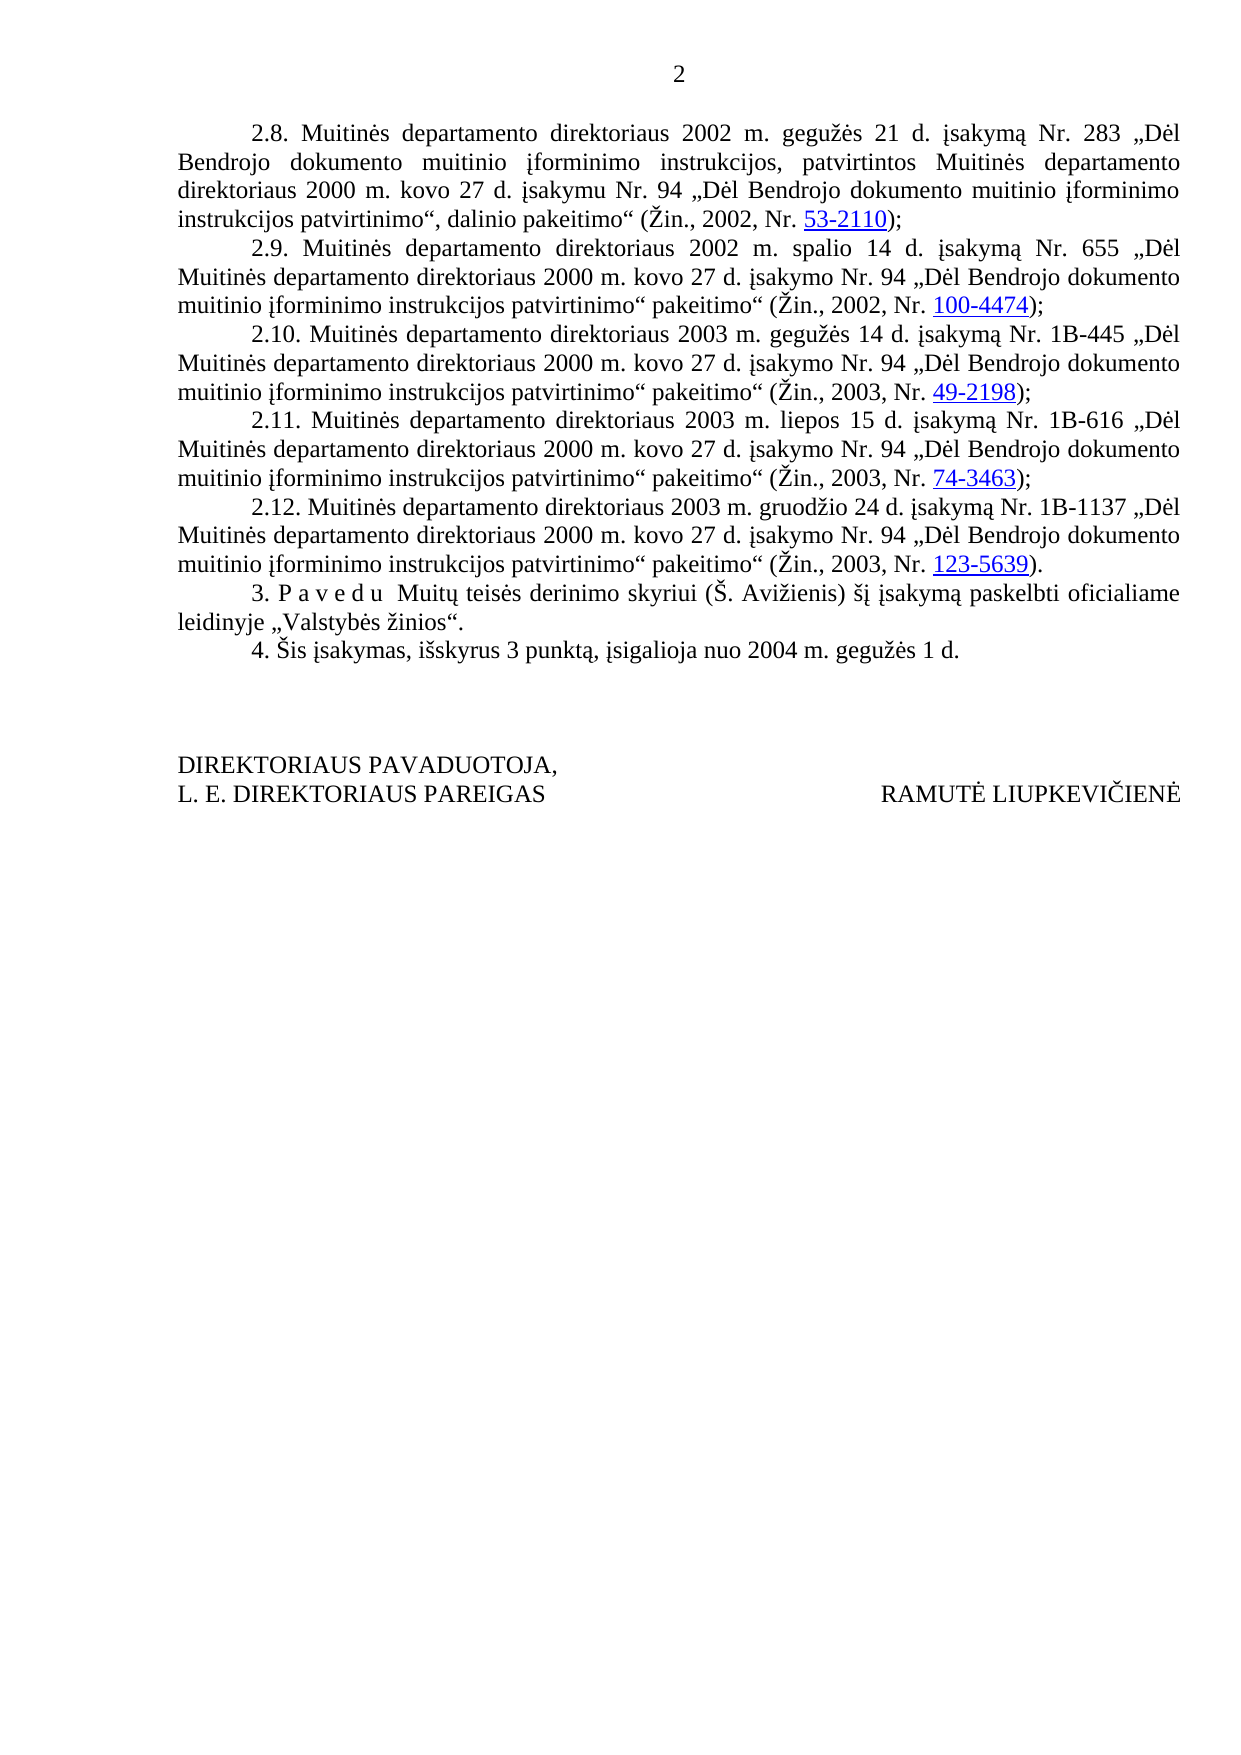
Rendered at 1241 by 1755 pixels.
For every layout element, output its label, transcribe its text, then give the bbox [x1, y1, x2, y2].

text DIREKTORIAUS PAVADUOTOJA, [177, 751, 1181, 779]
text 2.11. Muitinės departamento direktoriaus 2003 m. liepos 15 d. įsakymą Nr. 1B-616 „Dėl Muitinės departamento direktoriaus 2000 m. kovo 27 d. įsakymo Nr. 94 „Dėl Bendrojo dokumento muitinio įforminimo instrukcijos patvirtinimo“ pakeitimo“ (Žin., 2003, Nr. 74-3463); [177, 406, 1181, 492]
text 4. Šis įsakymas, išskyrus 3 punktą, įsigalioja nuo 2004 m. gegužės 1 d. [177, 636, 1181, 664]
text 2.9. Muitinės departamento direktoriaus 2002 m. spalio 14 d. įsakymą Nr. 655 „Dėl Muitinės departamento direktoriaus 2000 m. kovo 27 d. įsakymo Nr. 94 „Dėl Bendrojo dokumento muitinio įforminimo instrukcijos patvirtinimo“ pakeitimo“ (Žin., 2002, Nr. 100-4474); [177, 233, 1181, 319]
text 2.10. Muitinės departamento direktoriaus 2003 m. gegužės 14 d. įsakymą Nr. 1B-445 „Dėl Muitinės departamento direktoriaus 2000 m. kovo 27 d. įsakymo Nr. 94 „Dėl Bendrojo dokumento muitinio įforminimo instrukcijos patvirtinimo“ pakeitimo“ (Žin., 2003, Nr. 49-2198); [177, 319, 1181, 406]
text 3. Pavedu Muitų teisės derinimo skyriui (Š. Avižienis) šį įsakymą paskelbti oficialiame leidinyje „Valstybės žinios“. [177, 578, 1181, 636]
text 2.8. Muitinės departamento direktoriaus 2002 m. gegužės 21 d. įsakymą Nr. 283 „Dėl Bendrojo dokumento muitinio įforminimo instrukcijos, patvirtintos Muitinės departamento direktoriaus 2000 m. kovo 27 d. įsakymu Nr. 94 „Dėl Bendrojo dokumento muitinio įforminimo instrukcijos patvirtinimo“, dalinio pakeitimo“ (Žin., 2002, Nr. 53-2110); [177, 118, 1181, 233]
text 2.12. Muitinės departamento direktoriaus 2003 m. gruodžio 24 d. įsakymą Nr. 1B-1137 „Dėl Muitinės departamento direktoriaus 2000 m. kovo 27 d. įsakymo Nr. 94 „Dėl Bendrojo dokumento muitinio įforminimo instrukcijos patvirtinimo“ pakeitimo“ (Žin., 2003, Nr. 123-5639). [177, 492, 1181, 578]
text L. E. DIREKTORIAUS PAREIGAS RAMUTĖ LIUPKEVIČIENĖ [177, 779, 1181, 808]
